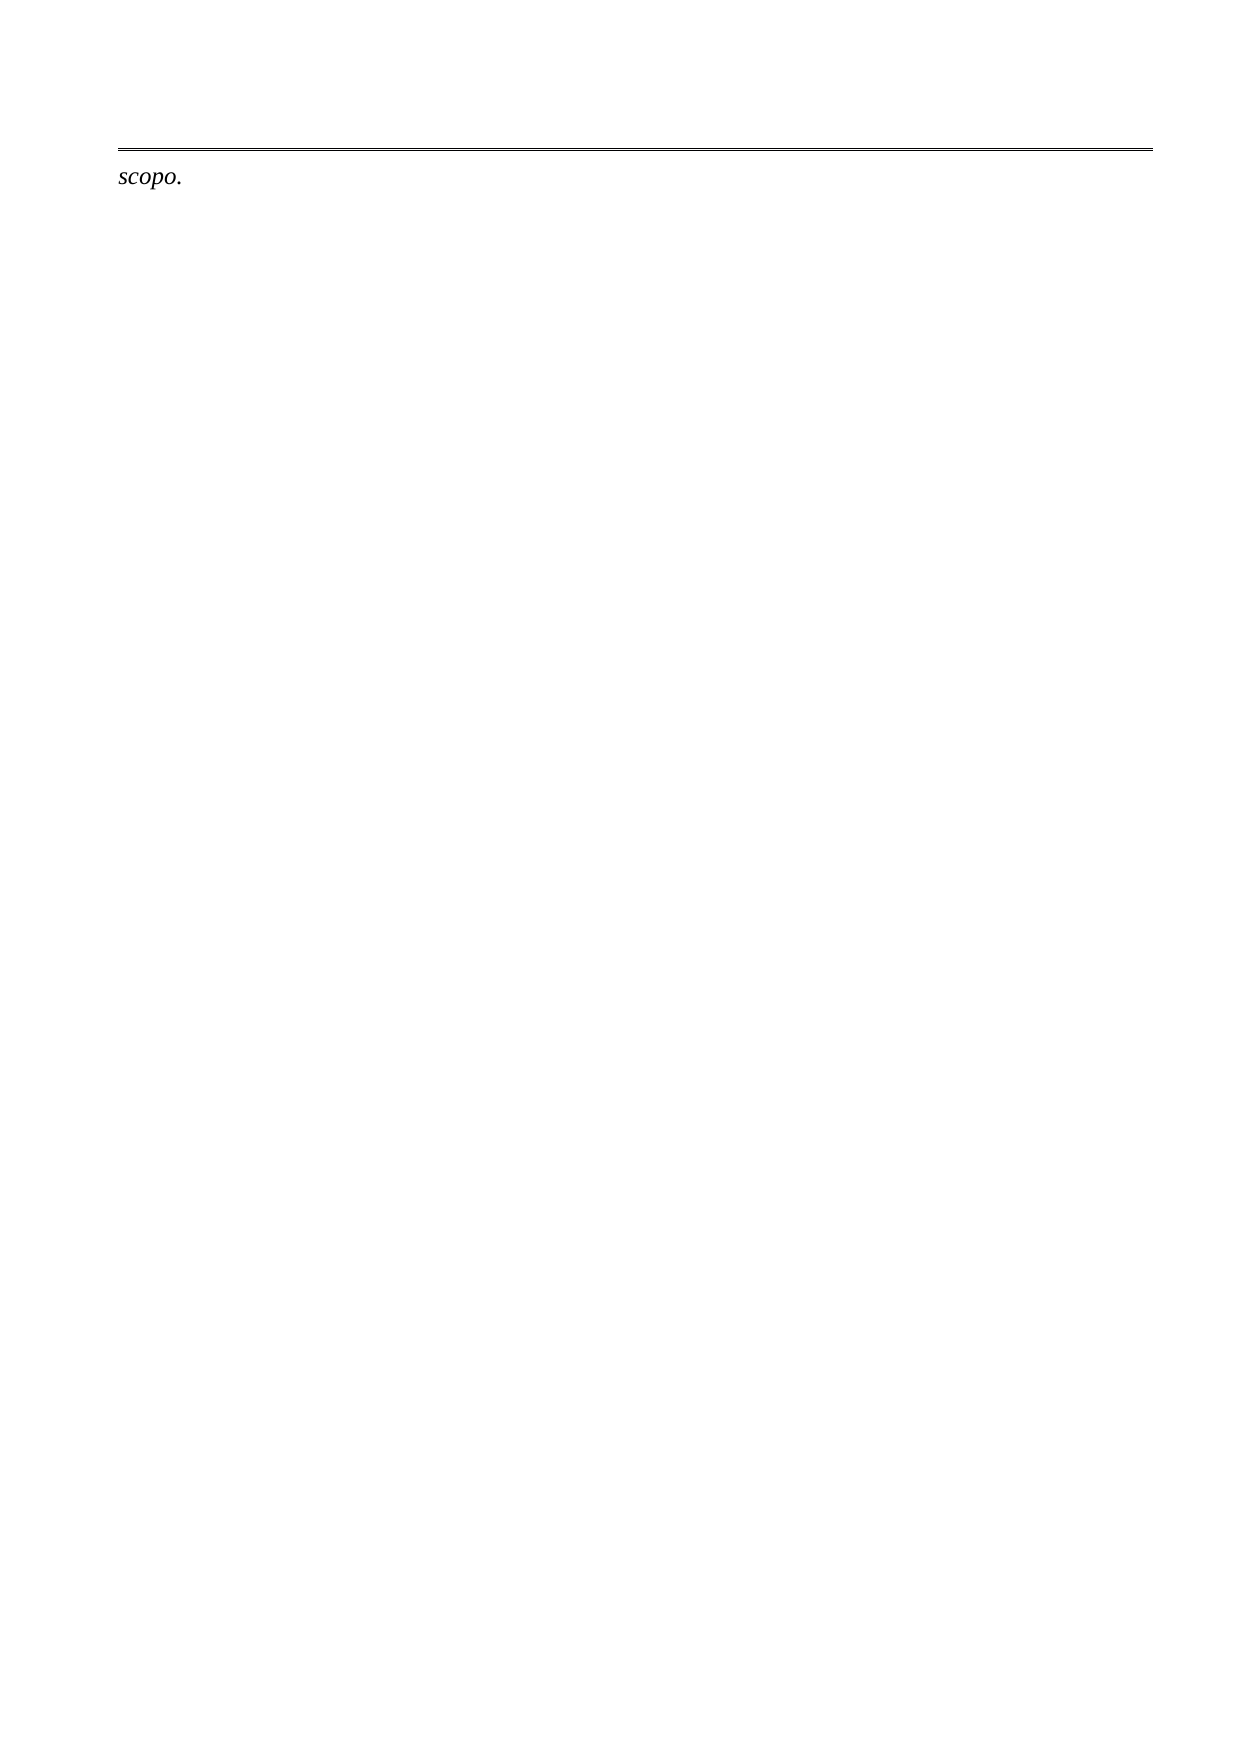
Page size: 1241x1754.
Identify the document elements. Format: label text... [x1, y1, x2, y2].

table_header scopo. [118, 151, 1152, 250]
